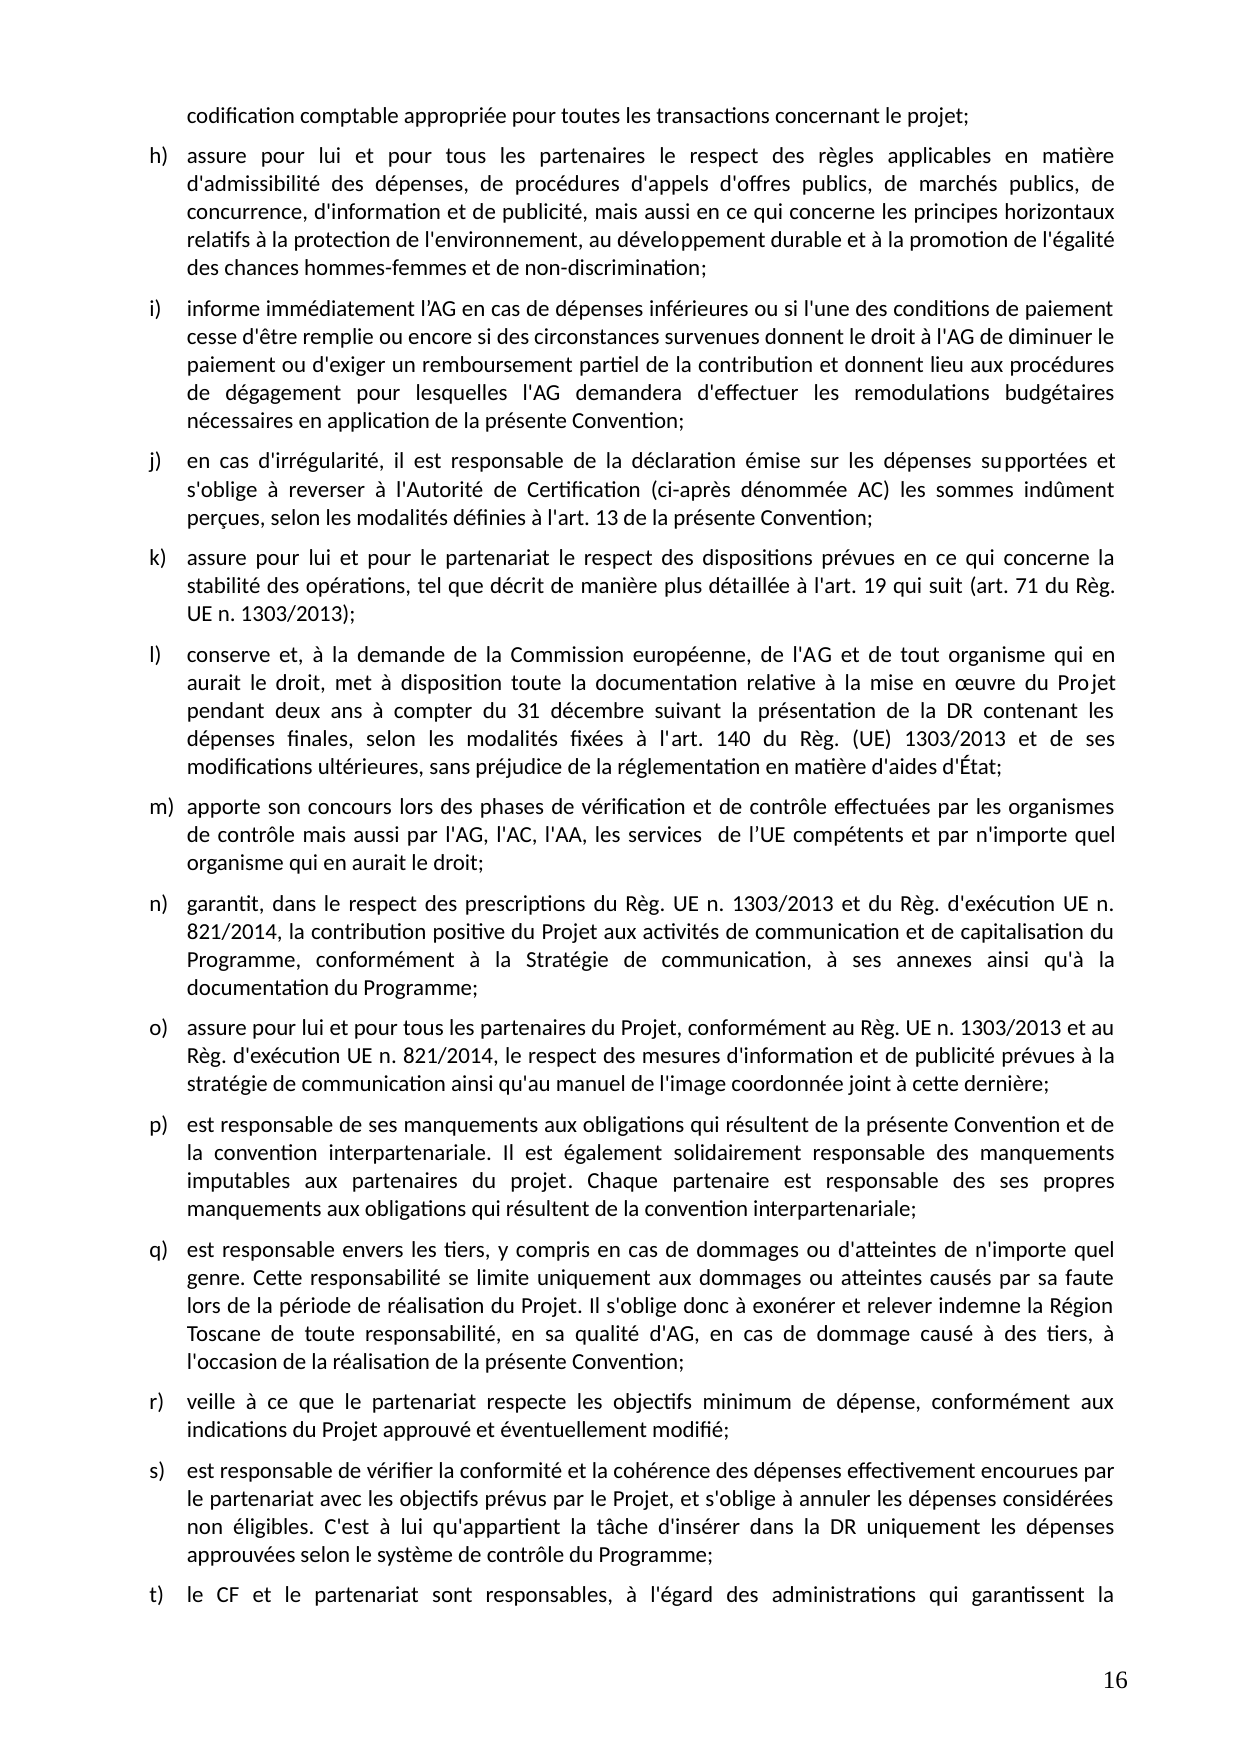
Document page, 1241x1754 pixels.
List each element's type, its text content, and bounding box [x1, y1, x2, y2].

table_cell codification comptable appropriée pour toutes les transactions concernant le projet; assure pour lui et pour tous les partenaires le respect des règles applicables en matière d'admissibilité des dépenses, de procédures d'appels d'offres publics, de marchés publics, de concurrence, d'information et de publicité, mais aussi en ce qui concerne les principes horizontaux relatifs à la protection de l'environnement, au développement durable et à la promotion de l'égalité des chances hommes-femmes et de non-discrimination; informe immédiatement l’AG en cas de dépenses inférieures ou si l'une des conditions de paiement cesse d'être remplie ou encore si des circonstances survenues donnent le droit à l'AG de diminuer le paiement ou d'exiger un remboursement partiel de la contribution et donnent lieu aux procédures de dégagement pour lesquelles l'AG demandera d'effectuer les remodulations budgétaires nécessaires en application de la présente Convention; en cas d'irrégularité, il est responsable de la déclaration émise sur les dépenses supportées et s'oblige à reverser à l'Autorité de Certification (ci-après dénommée AC) les sommes indûment perçues, selon les modalités définies à l'art. 13 de la présente Convention; assure pour lui et pour le partenariat le respect des dispositions prévues en ce qui concerne la stabilité des opérations, tel que décrit de manière plus détaillée à l'art. 19 qui suit (art. 71 du Règ. UE n. 1303/2013); conserve et, à la demande de la Commission européenne, de l'AG et de tout organisme qui en aurait le droit, met à disposition toute la documentation relative à la mise en œuvre du Projet pendant deux ans à compter du 31 décembre suivant la présentation de la DR contenant les dépenses finales, selon les modalités fixées à l'art. 140 du Règ. (UE) 1303/2013 et de ses modifications ultérieures, sans préjudice de la réglementation en matière d'aides d'État; apporte son concours lors des phases de vérification et de contrôle effectuées par les organismes de contrôle mais aussi par l'AG, l'AC, l'AA, les services de l’UE compétents et par n'importe quel organisme qui en aurait le droit; garantit, dans le respect des prescriptions du Règ. UE n. 1303/2013 et du Règ. d'exécution UE n. 821/2014, la contribution positive du Projet aux activités de communication et de capitalisation du Programme, conformément à la Stratégie de communication, à ses annexes ainsi qu'à la documentation du Programme; assure pour lui et pour tous les partenaires du Projet, conformément au Règ. UE n. 1303/2013 et au Règ. d'exécution UE n. 821/2014, le respect des mesures d'information et de publicité prévues à la stratégie de communication ainsi qu'au manuel de l'image coordonnée joint à cette dernière; est responsable de ses manquements aux obligations qui résultent de la présente Convention et de la convention interpartenariale. Il est également solidairement responsable des manquements imputables aux partenaires du projet. Chaque partenaire est responsable des ses propres manquements aux obligations qui résultent de la convention interpartenariale; est responsable envers les tiers, y compris en cas de dommages ou d'atteintes de n'importe quel genre. Cette responsabilité se limite uniquement aux dommages ou atteintes causés par sa faute lors de la période de réalisation du Projet. Il s'oblige donc à exonérer et relever indemne la Région Toscane de toute responsabilité, en sa qualité d'AG, en cas de dommage causé à des tiers, à l'occasion de la réalisation de la présente Convention; veille à ce que le partenariat respecte les objectifs minimum de dépense, conformément aux indications du Projet approuvé et éventuellement modifié; est responsable de vérifier la conformité et la cohérence des dépenses effectivement encourues par le partenariat avec les objectifs prévus par le Projet, et s'oblige à annuler les dépenses considérées non éligibles. C'est à lui qu'appartient la tâche d'insérer dans la DR uniquement les dépenses approuvées selon le système de contrôle du Programme; le CF et le partenariat sont responsables, à l'égard des administrations qui garantissent la [106, 83, 1122, 1614]
